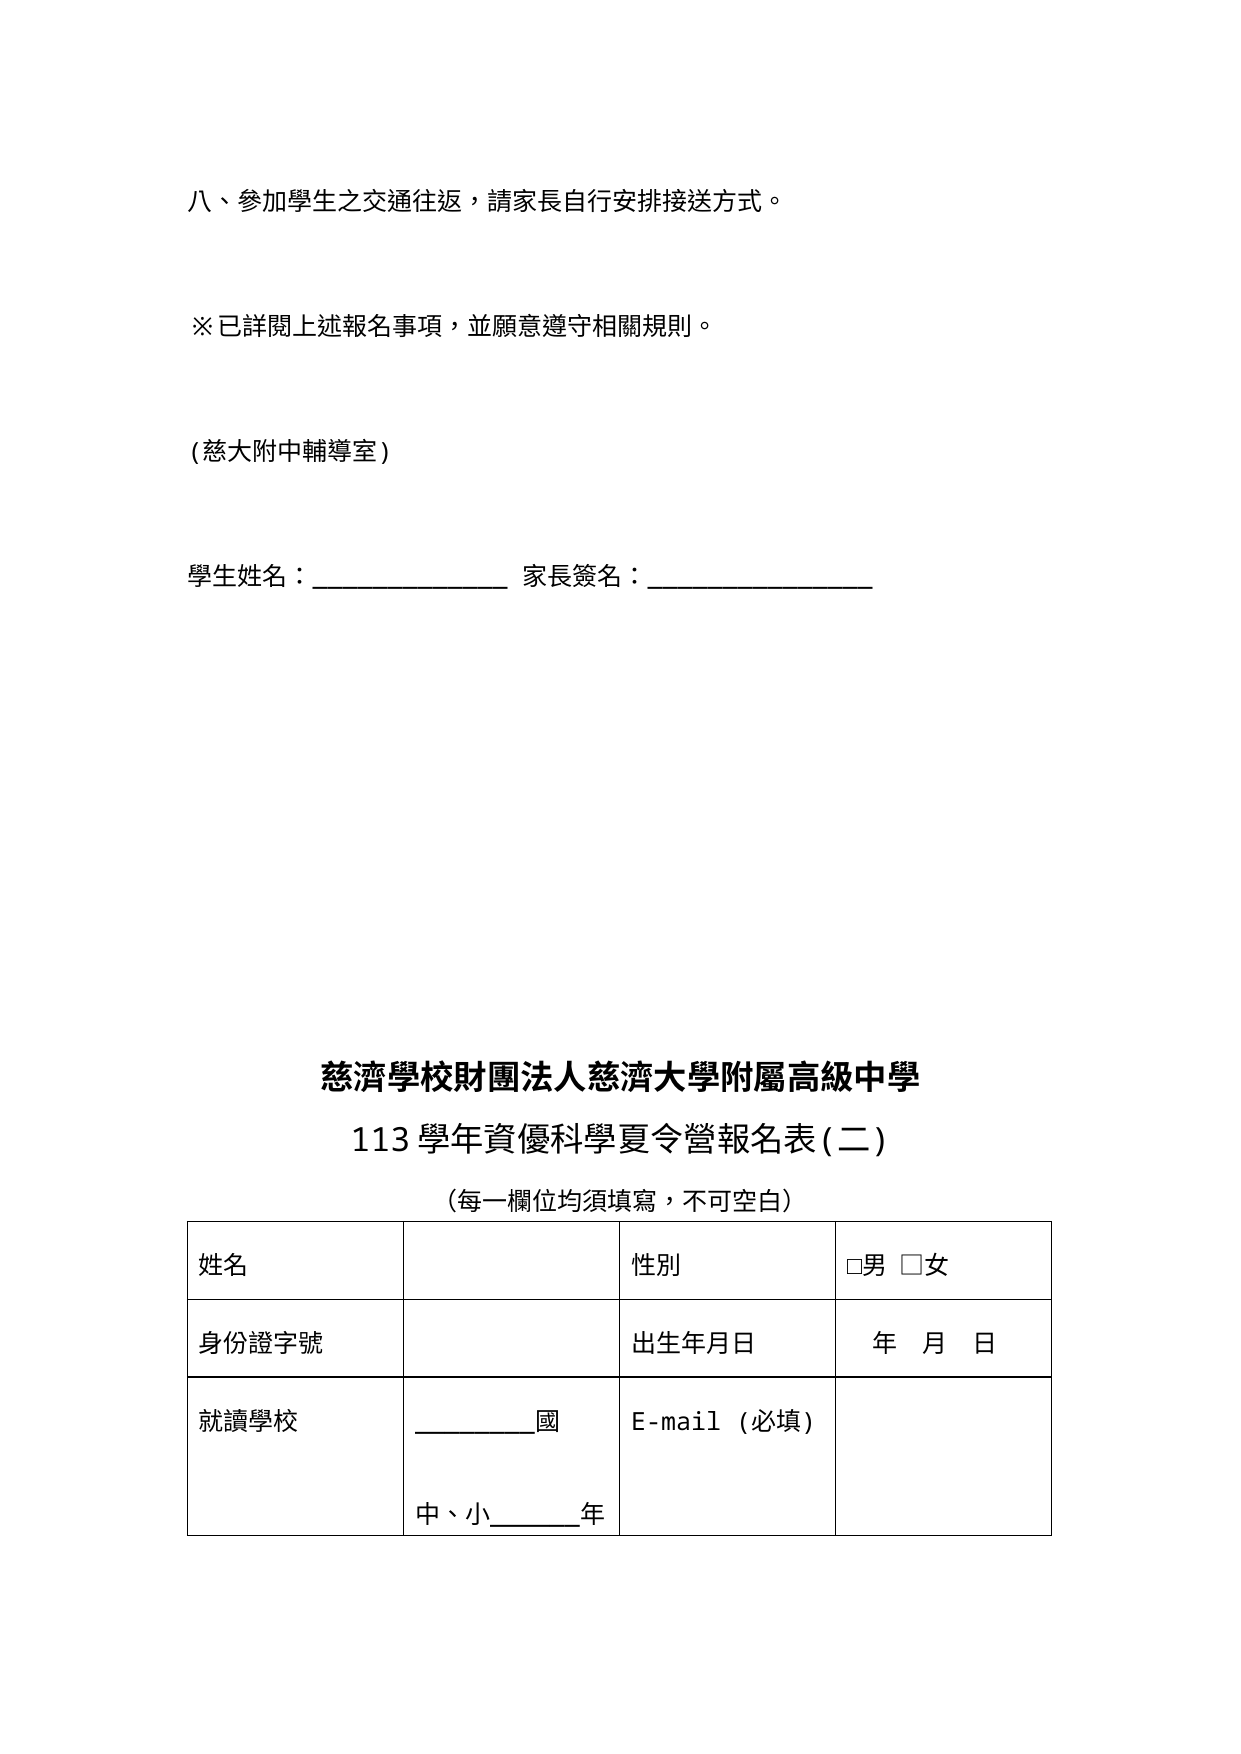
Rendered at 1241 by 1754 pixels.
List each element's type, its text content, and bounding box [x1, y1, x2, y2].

table_cell 出生年月日 [620, 1300, 835, 1376]
table_cell 就讀學校 [188, 1378, 403, 1535]
table_header 姓名 [188, 1222, 403, 1298]
table_cell ________國中、小______年 [404, 1378, 619, 1535]
text ※已詳閱上述報名事項，並願意遵守相關規則。 [187, 283, 1053, 346]
text 八、參加學生之交通往返，請家長自行安排接送方式。 [187, 158, 1053, 221]
text 慈濟學校財團法人慈濟大學附屬高級中學 [187, 1033, 1053, 1096]
text (慈大附中輔導室) [187, 408, 1053, 471]
table_cell E-mail (必填) [620, 1378, 835, 1535]
table_cell 年 月 日 [836, 1300, 1051, 1376]
text （每一欄位均須填寫，不可空白） [187, 1158, 1053, 1221]
table_cell [836, 1378, 1051, 1535]
table_header [404, 1222, 619, 1298]
text 113學年資優科學夏令營報名表(二) [187, 1096, 1053, 1158]
table_header □男 □女 [836, 1222, 1051, 1298]
table_cell [404, 1300, 619, 1376]
table_cell 身份證字號 [188, 1300, 403, 1376]
table_header 性別 [620, 1222, 835, 1298]
text 學生姓名：_____________ 家長簽名：_______________ [187, 533, 1053, 596]
